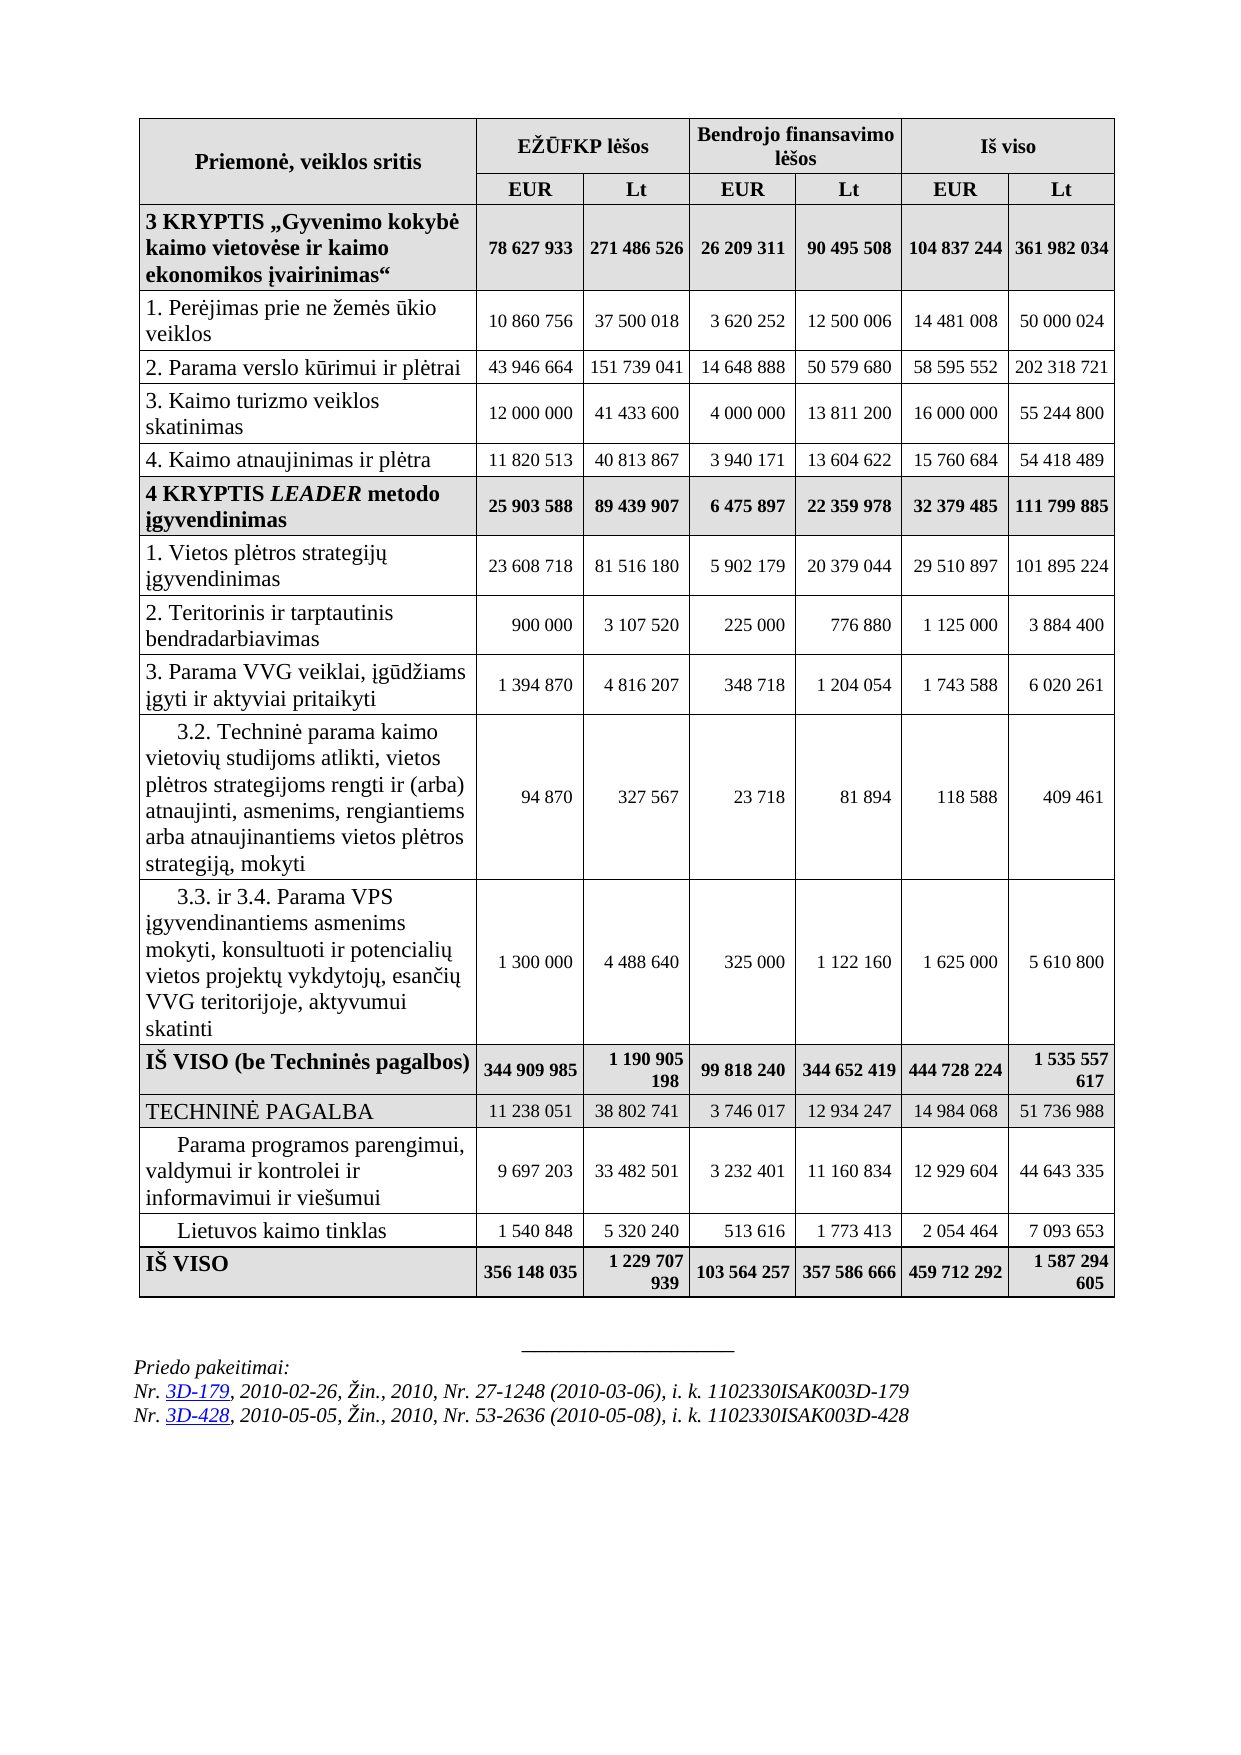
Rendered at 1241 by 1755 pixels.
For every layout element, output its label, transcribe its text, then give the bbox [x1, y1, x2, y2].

table_cell 357 586 666 [796, 1248, 901, 1296]
table_cell 41 433 600 [584, 384, 689, 442]
table_cell 3 KRYPTIS „Gyvenimo kokybė kaimo vietovėse ir kaimo ekonomikos įvairinimas“ [140, 205, 476, 290]
table_cell 15 760 684 [902, 444, 1008, 476]
table_cell 1 204 054 [796, 655, 901, 714]
table_cell 776 880 [796, 596, 901, 654]
table_cell 13 604 622 [796, 444, 901, 476]
table_cell 6 475 897 [690, 477, 795, 535]
table_cell 344 652 419 [796, 1045, 901, 1094]
table_cell 3.2. Techninė parama kaimo vietovių studijoms atlikti, vietos plėtros strategijoms rengti ir (arba) atnaujinti, asmenims, rengiantiems arba atnaujinantiems vietos plėtros strategiją, mokyti [140, 715, 476, 879]
table_cell 89 439 907 [584, 477, 689, 535]
table_cell 444 728 224 [902, 1045, 1008, 1094]
table_cell 3 940 171 [690, 444, 795, 476]
table_cell 101 895 224 [1009, 536, 1114, 595]
table_cell 111 799 885 [1009, 477, 1114, 535]
table_cell 4. Kaimo atnaujinimas ir plėtra [140, 444, 476, 476]
table_cell 23 718 [690, 715, 795, 879]
table_cell 55 244 800 [1009, 384, 1114, 442]
table_header Priemonė, veiklos sritis [140, 119, 476, 204]
table_cell Lt [796, 174, 901, 204]
table_header Iš viso [902, 119, 1114, 173]
table_cell 11 820 513 [477, 444, 583, 476]
table_cell 32 379 485 [902, 477, 1008, 535]
table_cell 513 616 [690, 1214, 795, 1246]
table_cell 459 712 292 [902, 1248, 1008, 1296]
table_cell 409 461 [1009, 715, 1114, 879]
table_cell 99 818 240 [690, 1045, 795, 1094]
table_cell 1. Vietos plėtros strategijų įgyvendinimas [140, 536, 476, 595]
table_cell 3 884 400 [1009, 596, 1114, 654]
table_cell 348 718 [690, 655, 795, 714]
text Nr. 3D-428, 2010-05-05, Žin., 2010, Nr. 53-2636 (2010-05-08), i. k. 1102330ISAK003D-428 [133, 1403, 1122, 1427]
table_cell 1 229 707 939 [584, 1248, 689, 1296]
table_cell 5 902 179 [690, 536, 795, 595]
table_cell 3. Parama VVG veiklai, įgūdžiams įgyti ir aktyviai pritaikyti [140, 655, 476, 714]
table_cell 4 KRYPTIS LEADER metodo įgyvendinimas [140, 477, 476, 535]
table_cell 1 125 000 [902, 596, 1008, 654]
table_cell 7 093 653 [1009, 1214, 1114, 1246]
table_cell 3 620 252 [690, 291, 795, 349]
table_cell 3. Kaimo turizmo veiklos skatinimas [140, 384, 476, 442]
table_cell EUR [902, 174, 1008, 204]
table_cell 38 802 741 [584, 1095, 689, 1127]
table_cell 26 209 311 [690, 205, 795, 290]
table_cell 12 934 247 [796, 1095, 901, 1127]
table_cell 58 595 552 [902, 351, 1008, 383]
table_cell 37 500 018 [584, 291, 689, 349]
table_cell 23 608 718 [477, 536, 583, 595]
table_cell 29 510 897 [902, 536, 1008, 595]
table_cell 51 736 988 [1009, 1095, 1114, 1127]
table_cell 14 984 068 [902, 1095, 1008, 1127]
table_cell 356 148 035 [477, 1248, 583, 1296]
table_cell 3 232 401 [690, 1128, 795, 1213]
table_cell 202 318 721 [1009, 351, 1114, 383]
table_cell 40 813 867 [584, 444, 689, 476]
table_cell 50 579 680 [796, 351, 901, 383]
table_cell 13 811 200 [796, 384, 901, 442]
table_cell 43 946 664 [477, 351, 583, 383]
table_cell 2 054 464 [902, 1214, 1008, 1246]
table_cell 12 500 006 [796, 291, 901, 349]
table_cell 2. Teritorinis ir tarptautinis bendradarbiavimas [140, 596, 476, 654]
table_cell 50 000 024 [1009, 291, 1114, 349]
table_cell 1 122 160 [796, 880, 901, 1044]
table_cell 4 816 207 [584, 655, 689, 714]
table_cell 1 773 413 [796, 1214, 901, 1246]
table_cell 90 495 508 [796, 205, 901, 290]
table_cell 2. Parama verslo kūrimui ir plėtrai [140, 351, 476, 383]
table_cell 12 929 604 [902, 1128, 1008, 1213]
table_cell 14 648 888 [690, 351, 795, 383]
table_cell 1 625 000 [902, 880, 1008, 1044]
table_cell 900 000 [477, 596, 583, 654]
table_cell 14 481 008 [902, 291, 1008, 349]
table_cell 54 418 489 [1009, 444, 1114, 476]
table_cell 81 894 [796, 715, 901, 879]
table_cell 25 903 588 [477, 477, 583, 535]
table_cell 6 020 261 [1009, 655, 1114, 714]
table_cell 118 588 [902, 715, 1008, 879]
table_cell 10 860 756 [477, 291, 583, 349]
table_cell 1 743 588 [902, 655, 1008, 714]
table_cell 103 564 257 [690, 1248, 795, 1296]
table_cell 325 000 [690, 880, 795, 1044]
table_cell 344 909 985 [477, 1045, 583, 1094]
table_cell 3 746 017 [690, 1095, 795, 1127]
table_cell 22 359 978 [796, 477, 901, 535]
table_cell 5 610 800 [1009, 880, 1114, 1044]
table_cell 1 535 557 617 [1009, 1045, 1114, 1094]
table_cell 3.3. ir 3.4. Parama VPS įgyvendinantiems asmenims mokyti, konsultuoti ir potencialių vietos projektų vykdytojų, esančių VVG teritorijoje, aktyvumui skatinti [140, 880, 476, 1044]
table_cell 20 379 044 [796, 536, 901, 595]
table_cell 1 300 000 [477, 880, 583, 1044]
table_cell 225 000 [690, 596, 795, 654]
table_cell 11 160 834 [796, 1128, 901, 1213]
table_cell 4 488 640 [584, 880, 689, 1044]
table_cell Lt [1009, 174, 1114, 204]
table_cell 9 697 203 [477, 1128, 583, 1213]
table_cell 78 627 933 [477, 205, 583, 290]
table_cell IŠ VISO (be Techninės pagalbos) [140, 1045, 476, 1094]
table_cell 81 516 180 [584, 536, 689, 595]
table_cell 1 190 905 198 [584, 1045, 689, 1094]
table_cell Lietuvos kaimo tinklas [140, 1214, 476, 1246]
table_cell 12 000 000 [477, 384, 583, 442]
table_cell Lt [584, 174, 689, 204]
table_cell 44 643 335 [1009, 1128, 1114, 1213]
text Priedo pakeitimai: [133, 1355, 1122, 1379]
table_header EŽŪFKP lėšos [477, 119, 689, 173]
table_cell 1 587 294 605 [1009, 1248, 1114, 1296]
text _________________ [133, 1326, 1122, 1355]
table_cell IŠ VISO [140, 1248, 476, 1296]
table_cell 104 837 244 [902, 205, 1008, 290]
table_cell 151 739 041 [584, 351, 689, 383]
table_cell 1 540 848 [477, 1214, 583, 1246]
table_cell 3 107 520 [584, 596, 689, 654]
table_cell 327 567 [584, 715, 689, 879]
table_cell 94 870 [477, 715, 583, 879]
table_cell 5 320 240 [584, 1214, 689, 1246]
table_cell Parama programos parengimui, valdymui ir kontrolei ir informavimui ir viešumui [140, 1128, 476, 1213]
table_cell 271 486 526 [584, 205, 689, 290]
text Nr. 3D-179, 2010-02-26, Žin., 2010, Nr. 27-1248 (2010-03-06), i. k. 1102330ISAK003D-179 [133, 1379, 1122, 1403]
table_cell 16 000 000 [902, 384, 1008, 442]
table_cell 33 482 501 [584, 1128, 689, 1213]
table_cell 1. Perėjimas prie ne žemės ūkio veiklos [140, 291, 476, 349]
table_header Bendrojo finansavimo lėšos [690, 119, 901, 173]
table_cell 361 982 034 [1009, 205, 1114, 290]
table_cell EUR [690, 174, 795, 204]
table_cell 1 394 870 [477, 655, 583, 714]
table_cell 4 000 000 [690, 384, 795, 442]
table_cell TECHNINĖ PAGALBA [140, 1095, 476, 1127]
table_cell 11 238 051 [477, 1095, 583, 1127]
table_cell EUR [477, 174, 583, 204]
